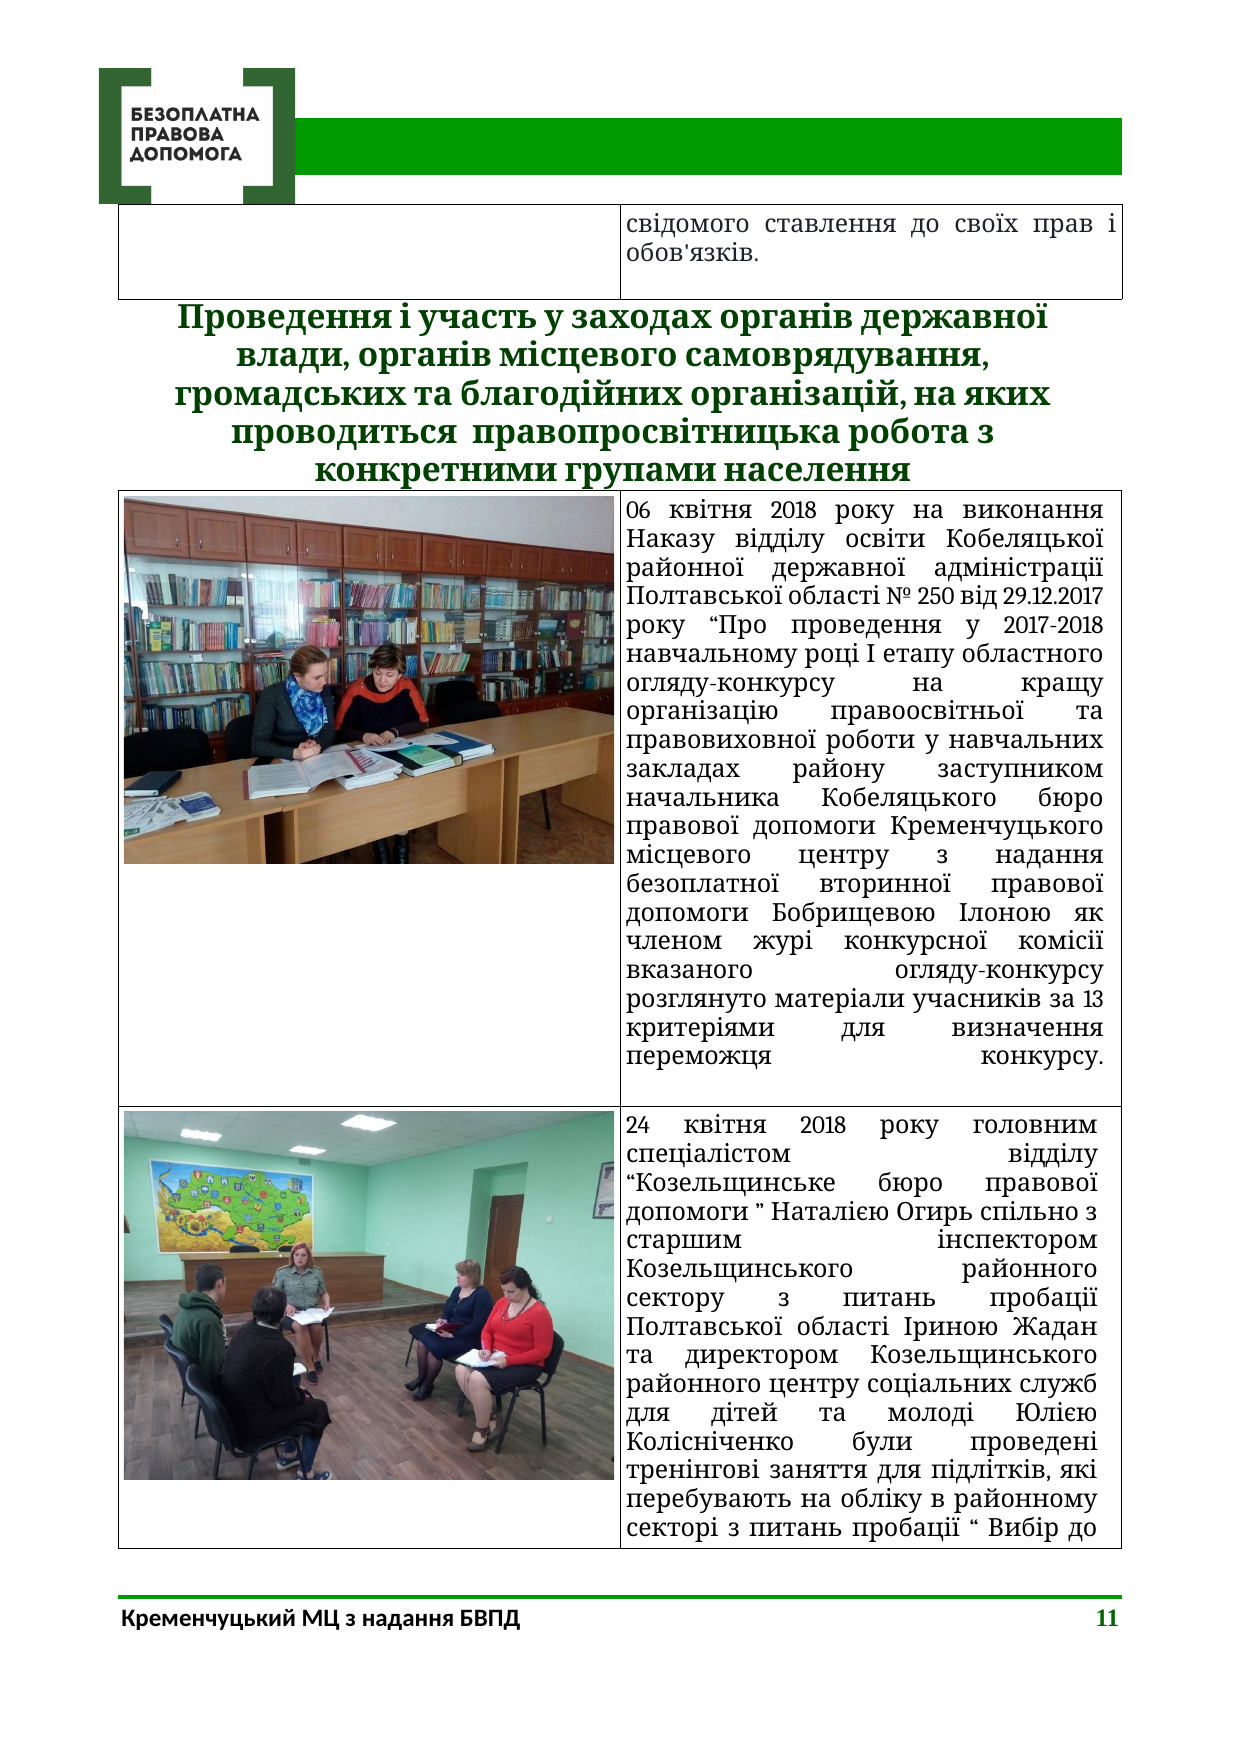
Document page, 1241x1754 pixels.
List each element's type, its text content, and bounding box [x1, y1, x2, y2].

table_header 06 квітня 2018 року на виконання Наказу відділу освіти Кобеляцької районної державної адміністрації Полтавської області № 250 від 29.12.2017 року “Про проведення у 2017-2018 навчальному році І етапу областного огляду-конкурсу на кращу організацію правоосвітньої та правовиховної роботи у навчальних закладах району заступником начальника Кобеляцького бюро правової допомоги Кременчуцького місцевого центру з надання безоплатної вторинної правової допомоги Бобрищевою Ілоною як членом журі конкурсної комісії вказаного огляду-конкурсу розглянуто матеріали учасників за 13 критеріями для визначення переможця конкурсу. [621, 491, 1121, 1106]
picture [123, 496, 615, 864]
table_cell [119, 205, 620, 298]
table_header [119, 491, 620, 1106]
table_cell 24 квітня 2018 року головним спеціалістом відділу “Козельщинське бюро правової допомоги ” Наталією Огирь спільно з старшим інспектором Козельщинського районного сектору з питань пробації Полтавської області Іриною Жадан та директором Козельщинського районного центру соціальних служб для дітей та молоді Юлією Колісніченко були проведені тренінгові заняття для підлітків, які перебувають на обліку в районному секторі з питань пробації “ Вибір до [621, 1107, 1121, 1548]
table_cell свідомого ставлення до своїх прав і обов'язків. [621, 205, 1122, 298]
picture [123, 1111, 615, 1480]
table_cell [119, 1107, 620, 1548]
text Проведення і участь у заходах органів державної влади, органів місцевого самоврядування, громадських та благодійних організацій, на яких проводиться правопросвітницька робота з конкретними групами населення [118, 300, 1107, 490]
picture [98, 68, 296, 204]
